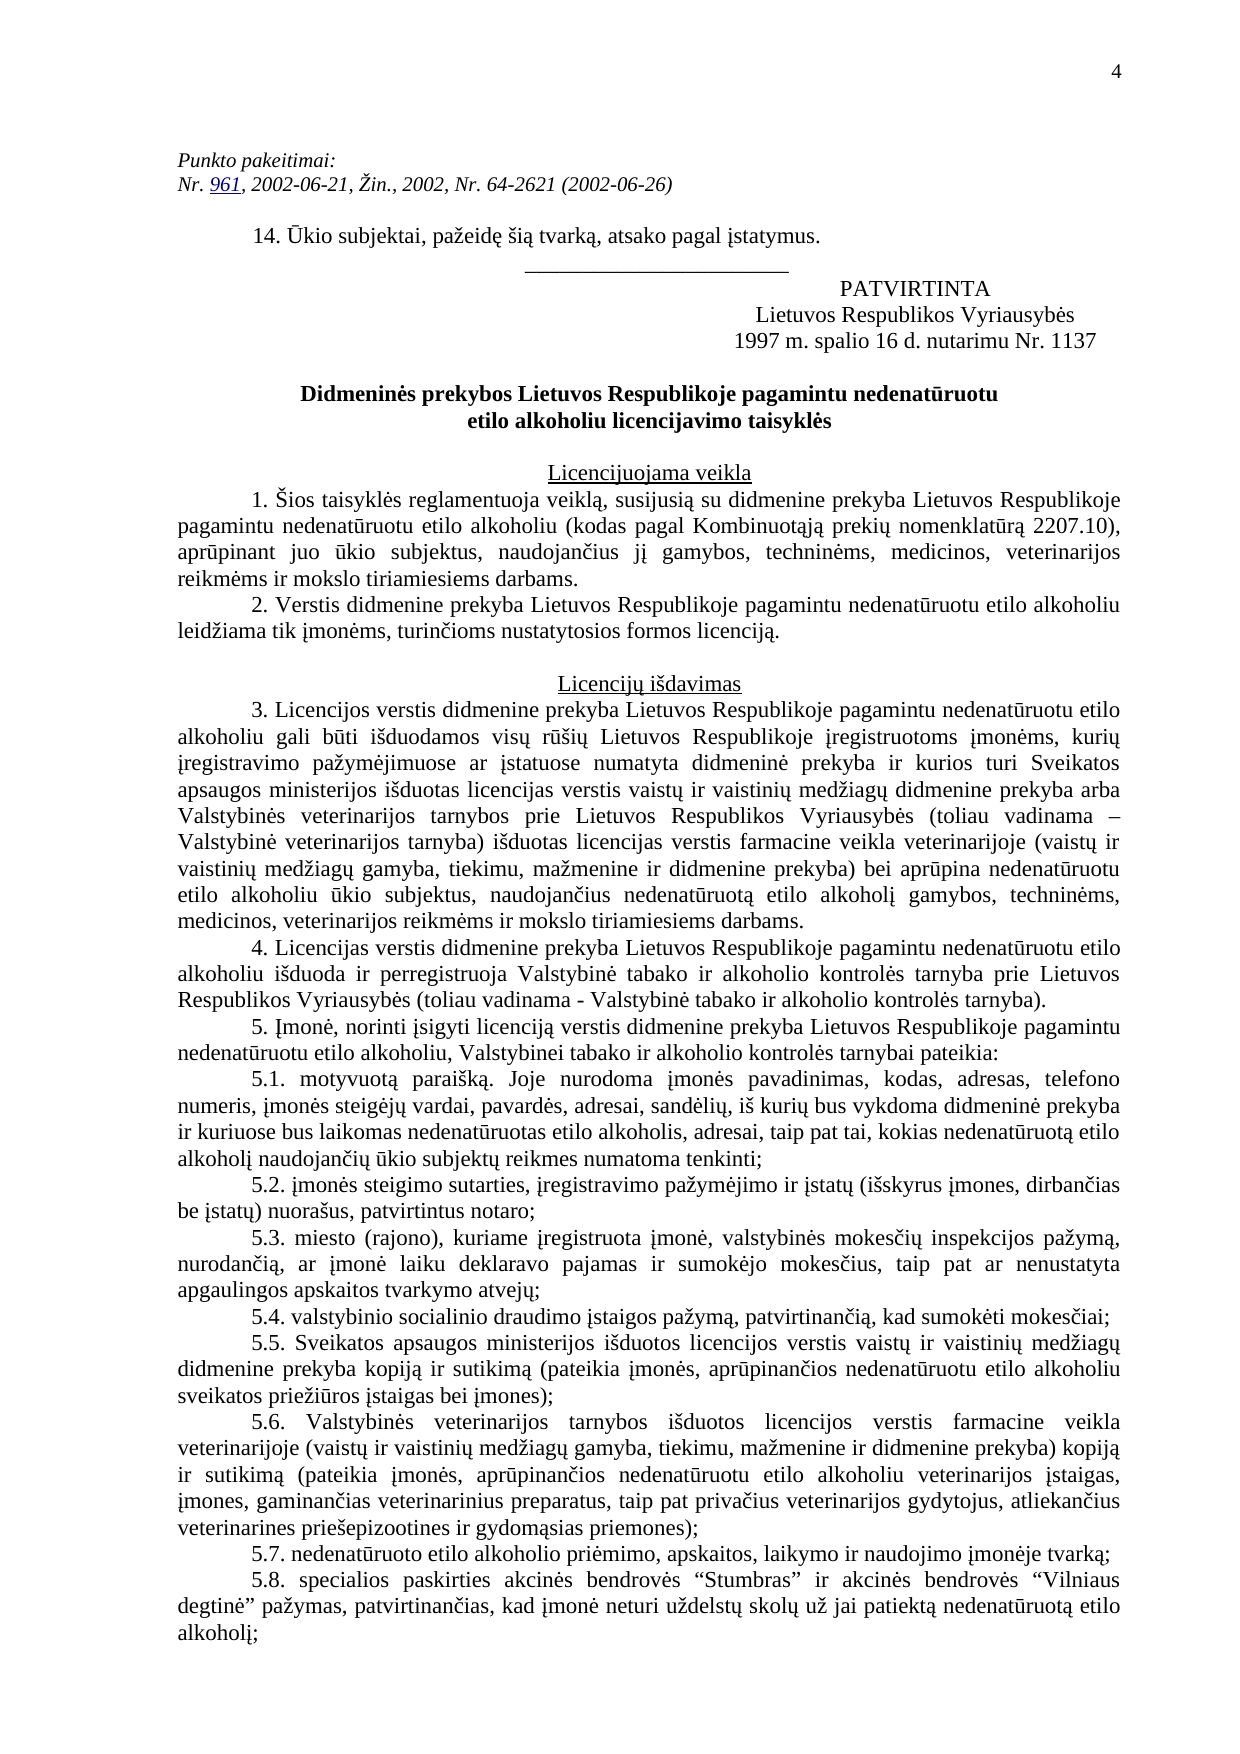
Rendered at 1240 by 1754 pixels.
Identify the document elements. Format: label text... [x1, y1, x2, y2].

text 3. Licencijos verstis didmenine prekyba Lietuvos Respublikoje pagamintu nedenatūruotu etilo alkoholiu gali būti išduodamos visų rūšių Lietuvos Respublikoje įregistruotoms įmonėms, kurių įregistravimo pažymėjimuose ar įstatuose numatyta didmeninė prekyba ir kurios turi Sveikatos apsaugos ministerijos išduotas licencijas verstis vaistų ir vaistinių medžiagų didmenine prekyba arba Valstybinės veterinarijos tarnybos prie Lietuvos Respublikos Vyriausybės (toliau vadinama – Valstybinė veterinarijos tarnyba) išduotas licencijas verstis farmacine veikla veterinarijoje (vaistų ir vaistinių medžiagų gamyba, tiekimu, mažmenine ir didmenine prekyba) bei aprūpina nedenatūruotu etilo alkoholiu ūkio subjektus, naudojančius nedenatūruotą etilo alkoholį gamybos, techninėms, medicinos, veterinarijos reikmėms ir mokslo tiriamiesiems darbams. [177, 697, 1122, 934]
text 4. Licencijas verstis didmenine prekyba Lietuvos Respublikoje pagamintu nedenatūruotu etilo alkoholiu išduoda ir perregistruoja Valstybinė tabako ir alkoholio kontrolės tarnyba prie Lietuvos Respublikos Vyriausybės (toliau vadinama - Valstybinė tabako ir alkoholio kontrolės tarnyba). [177, 934, 1122, 1013]
text 5.8. specialios paskirties akcinės bendrovės “Stumbras” ir akcinės bendrovės “Vilniaus degtinė” pažymas, patvirtinančias, kad įmonė neturi uždelstų skolų už jai patiektą nedenatūruotą etilo alkoholį; [177, 1566, 1122, 1645]
text 5. Įmonė, norinti įsigyti licenciją verstis didmenine prekyba Lietuvos Respublikoje pagamintu nedenatūruotu etilo alkoholiu, Valstybinei tabako ir alkoholio kontrolės tarnybai pateikia: [177, 1013, 1122, 1066]
text Punkto pakeitimai: [177, 148, 1122, 172]
text 5.3. miesto (rajono), kuriame įregistruota įmonė, valstybinės mokesčių inspekcijos pažymą, nurodančią, ar įmonė laiku deklaravo pajamas ir sumokėjo mokesčius, taip pat ar nenustatyta apgaulingos apskaitos tvarkymo atvejų; [177, 1224, 1122, 1303]
text 2. Verstis didmenine prekyba Lietuvos Respublikoje pagamintu nedenatūruotu etilo alkoholiu leidžiama tik įmonėms, turinčioms nustatytosios formos licenciją. [177, 591, 1122, 644]
text 14. Ūkio subjektai, pažeidę šią tvarką, atsako pagal įstatymus. [177, 222, 1122, 248]
text 5.1. motyvuotą paraišką. Joje nurodoma įmonės pavadinimas, kodas, adresas, telefono numeris, įmonės steigėjų vardai, pavardės, adresai, sandėlių, iš kurių bus vykdoma didmeninė prekyba ir kuriuose bus laikomas nedenatūruotas etilo alkoholis, adresai, taip pat tai, kokias nedenatūruotą etilo alkoholį naudojančių ūkio subjektų reikmes numatoma tenkinti; [177, 1066, 1122, 1171]
text Nr. 961, 2002-06-21, Žin., 2002, Nr. 64-2621 (2002-06-26) [177, 172, 1122, 196]
text 5.7. nedenatūruoto etilo alkoholio priėmimo, apskaitos, laikymo ir naudojimo įmonėje tvarką; [177, 1540, 1122, 1566]
text 1. Šios taisyklės reglamentuoja veiklą, susijusią su didmenine prekyba Lietuvos Respublikoje pagamintu nedenatūruotu etilo alkoholiu (kodas pagal Kombinuotąją prekių nomenklatūrą 2207.10), aprūpinant juo ūkio subjektus, naudojančius jį gamybos, techninėms, medicinos, veterinarijos reikmėms ir mokslo tiriamiesiems darbams. [177, 486, 1122, 591]
text 5.5. Sveikatos apsaugos ministerijos išduotos licencijos verstis vaistų ir vaistinių medžiagų didmenine prekyba kopiją ir sutikimą (pateikia įmonės, aprūpinančios nedenatūruotu etilo alkoholiu sveikatos priežiūros įstaigas bei įmones); [177, 1329, 1122, 1408]
text 5.4. valstybinio socialinio draudimo įstaigos pažymą, patvirtinančią, kad sumokėti mokesčiai; [177, 1303, 1122, 1329]
text Lietuvos Respublikos Vyriausybės [709, 301, 1122, 328]
text 5.2. įmonės steigimo sutarties, įregistravimo pažymėjimo ir įstatų (išskyrus įmones, dirbančias be įstatų) nuorašus, patvirtintus notaro; [177, 1171, 1122, 1224]
text 1997 m. spalio 16 d. nutarimu Nr. 1137 [709, 328, 1122, 354]
text 5.6. Valstybinės veterinarijos tarnybos išduotos licencijos verstis farmacine veikla veterinarijoje (vaistų ir vaistinių medžiagų gamyba, tiekimu, mažmenine ir didmenine prekyba) kopiją ir sutikimą (pateikia įmonės, aprūpinančios nedenatūruotu etilo alkoholiu veterinarijos įstaigas, įmones, gaminančias veterinarinius preparatus, taip pat privačius veterinarijos gydytojus, atliekančius veterinarines priešepizootines ir gydomąsias priemones); [177, 1408, 1122, 1540]
subtitle Licencijų išdavimas [177, 670, 1122, 697]
text PATVIRTINTA [709, 275, 1122, 301]
text Didmeninės prekybos Lietuvos Respublikoje pagamintu nedenatūruotu etilo alkoholiu licencijavimo taisyklės [177, 380, 1122, 433]
text _______________________ [177, 248, 1122, 275]
text Licencijuojama veikla [177, 459, 1122, 486]
